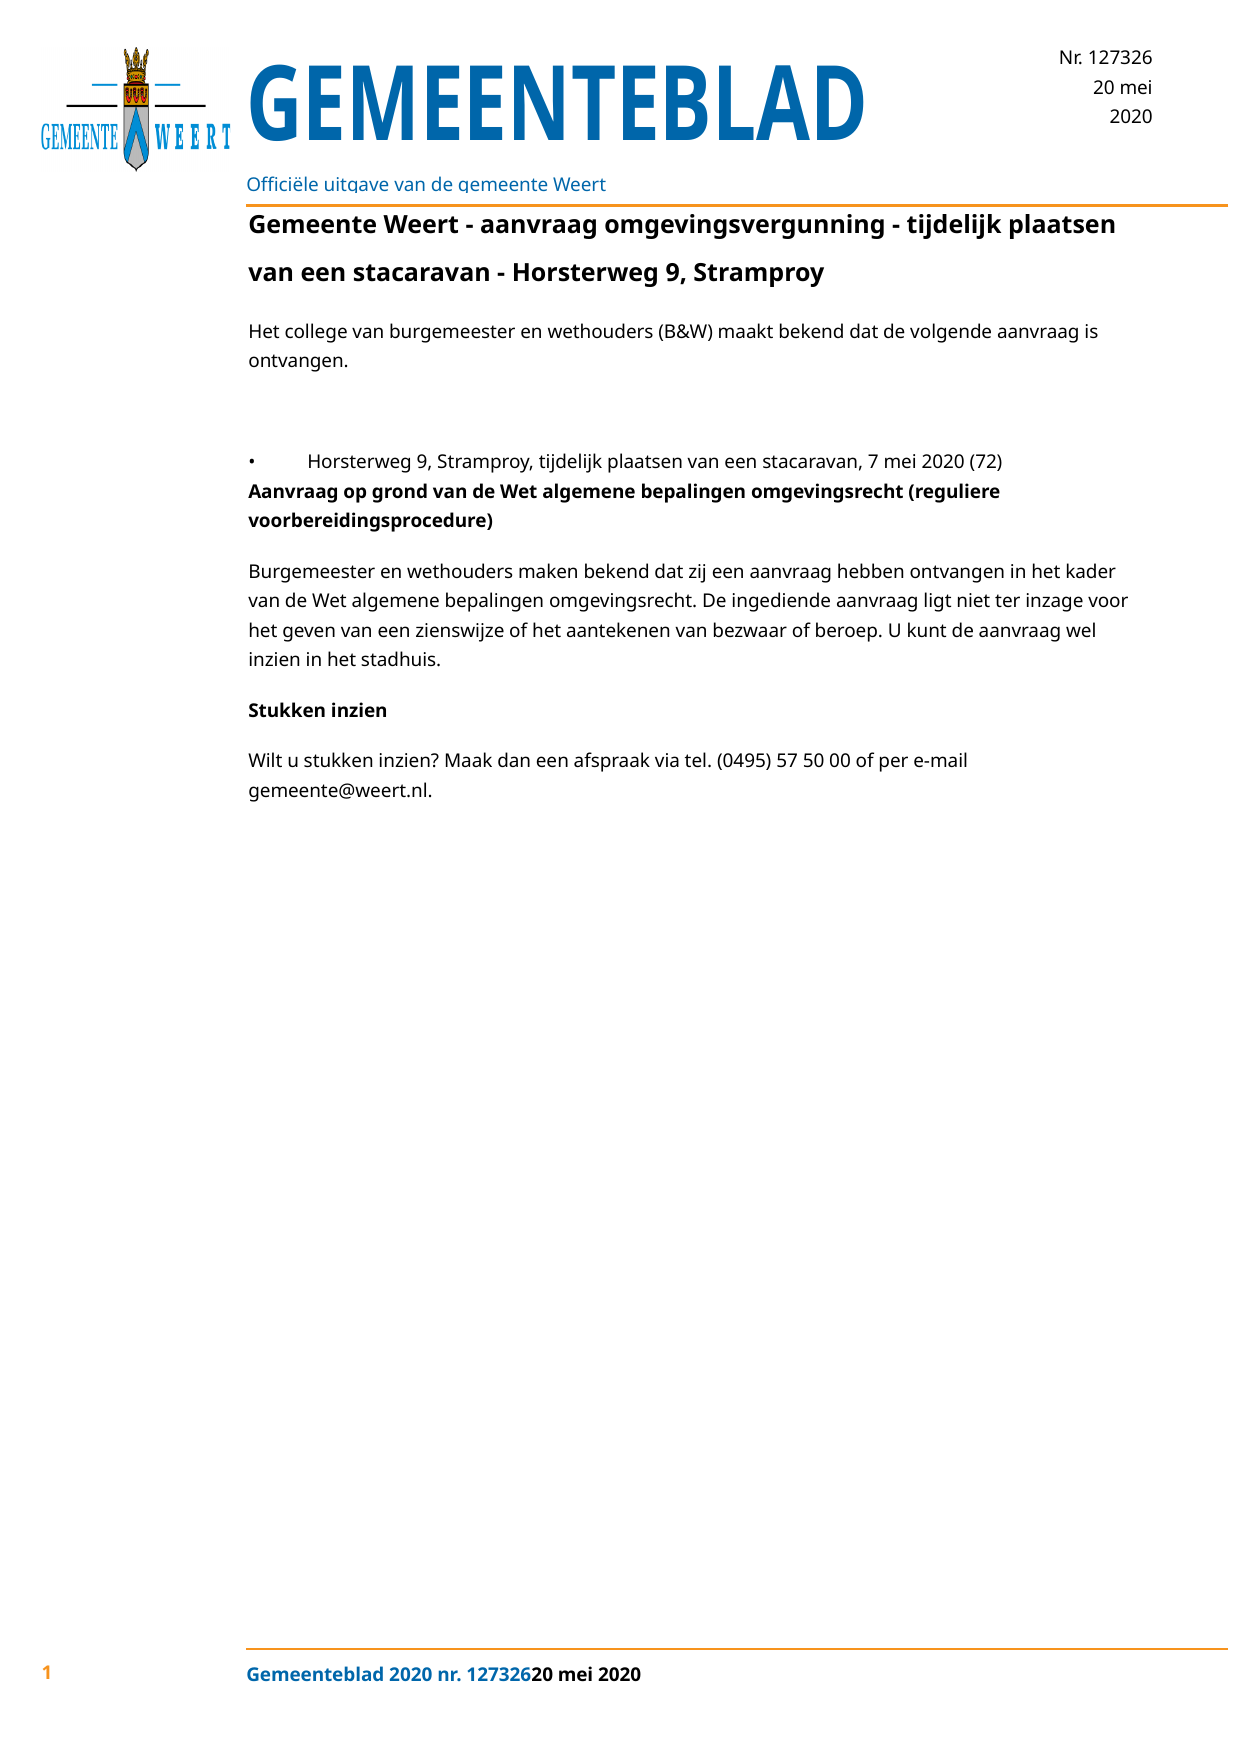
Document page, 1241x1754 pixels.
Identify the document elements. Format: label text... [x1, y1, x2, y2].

text Burgemeester en wethouders maken bekend dat zij een aanvraag hebben ontvangen in het kader van de Wet algemene bepalingen omgevingsrecht. De ingediende aanvraag ligt niet ter inzage voor het geven van een zienswijze of het aantekenen van bezwaar of beroep. U kunt de aanvraag wel inzien in het stadhuis. [248, 558, 1152, 672]
text Stukken inzien [248, 697, 1152, 723]
text Gemeente Weert - aanvraag omgevingsvergunning - tijdelijk plaatsen van een stacaravan - Horsterweg 9, Stramproy [248, 207, 1152, 288]
text Het college van burgemeester en wethouders (B&W) maakt bekend dat de volgende aanvraag is ontvangen. [248, 318, 1152, 373]
text Wilt u stukken inzien? Maak dan een afspraak via tel. (0495) 57 50 00 of per e-mail gemeente@weert.nl. [248, 747, 1152, 803]
picture [41, 47, 231, 172]
list Horsterweg 9, Stramproy, tijdelijk plaatsen van een stacaravan, 7 mei 2020 (72) [248, 448, 1152, 474]
text Aanvraag op grond van de Wet algemene bepalingen omgevingsrecht (reguliere voorbereidingsprocedure) [248, 478, 1152, 533]
